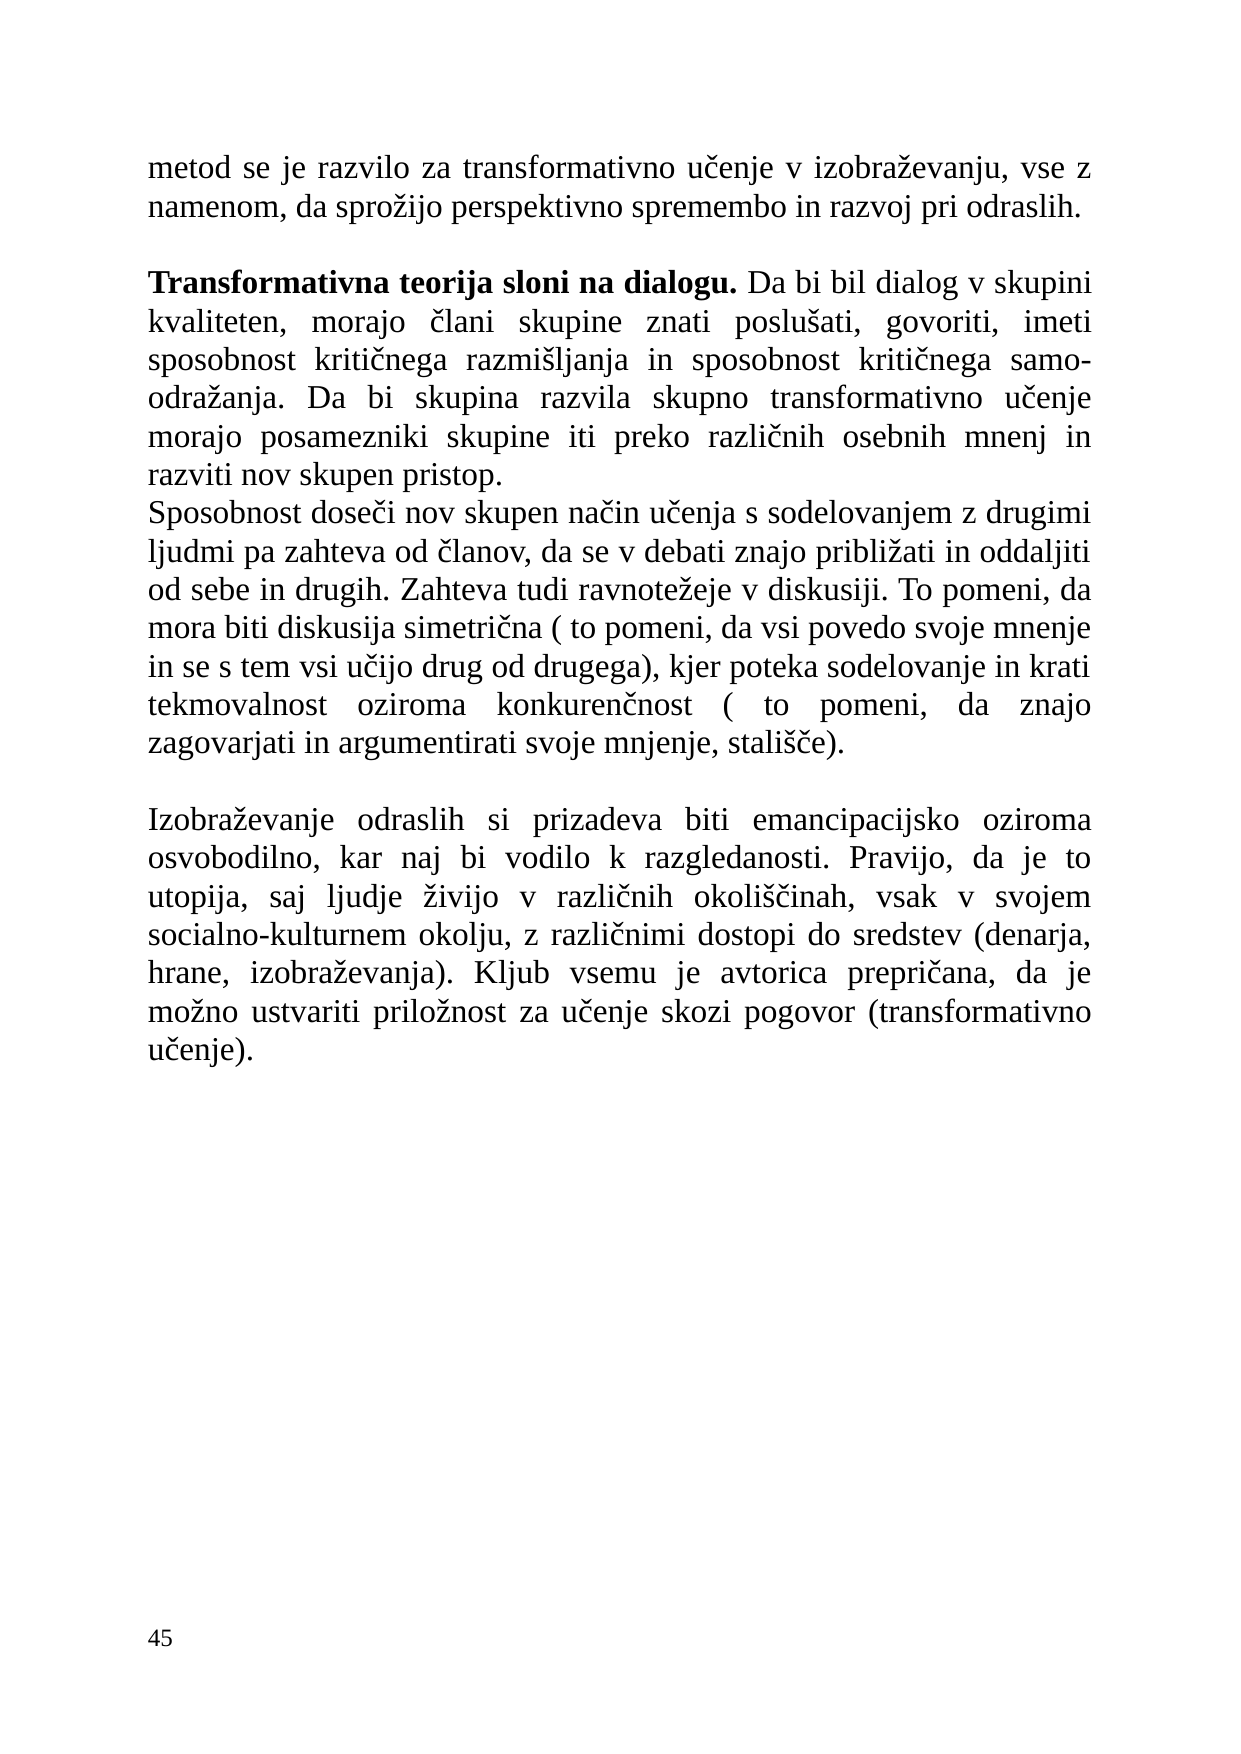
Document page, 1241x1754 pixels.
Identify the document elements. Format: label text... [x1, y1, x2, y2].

text Transformativna teorija sloni na dialogu. Da bi bil dialog v skupini kvaliteten, morajo člani skupine znati poslušati, govoriti, imeti sposobnost kritičnega razmišljanja in sposobnost kritičnega samo-odražanja. Da bi skupina razvila skupno transformativno učenje morajo posamezniki skupine iti preko različnih osebnih mnenj in razviti nov skupen pristop. [148, 263, 1093, 493]
text Sposobnost doseči nov skupen način učenja s sodelovanjem z drugimi ljudmi pa zahteva od članov, da se v debati znajo približati in oddaljiti od sebe in drugih. Zahteva tudi ravnotežeje v diskusiji. To pomeni, da mora biti diskusija simetrična ( to pomeni, da vsi povedo svoje mnenje in se s tem vsi učijo drug od drugega), kjer poteka sodelovanje in krati tekmovalnost oziroma konkurenčnost ( to pomeni, da znajo zagovarjati in argumentirati svoje mnjenje, stališče). [148, 493, 1093, 761]
text metod se je razvilo za transformativno učenje v izobraževanju, vse z namenom, da sprožijo perspektivno spremembo in razvoj pri odraslih. [148, 148, 1093, 224]
text Izobraževanje odraslih si prizadeva biti emancipacijsko oziroma osvobodilno, kar naj bi vodilo k razgledanosti. Pravijo, da je to utopija, saj ljudje živijo v različnih okoliščinah, vsak v svojem socialno-kulturnem okolju, z različnimi dostopi do sredstev (denarja, hrane, izobraževanja). Kljub vsemu je avtorica prepričana, da je možno ustvariti priložnost za učenje skozi pogovor (transformativno učenje). [148, 799, 1093, 1068]
